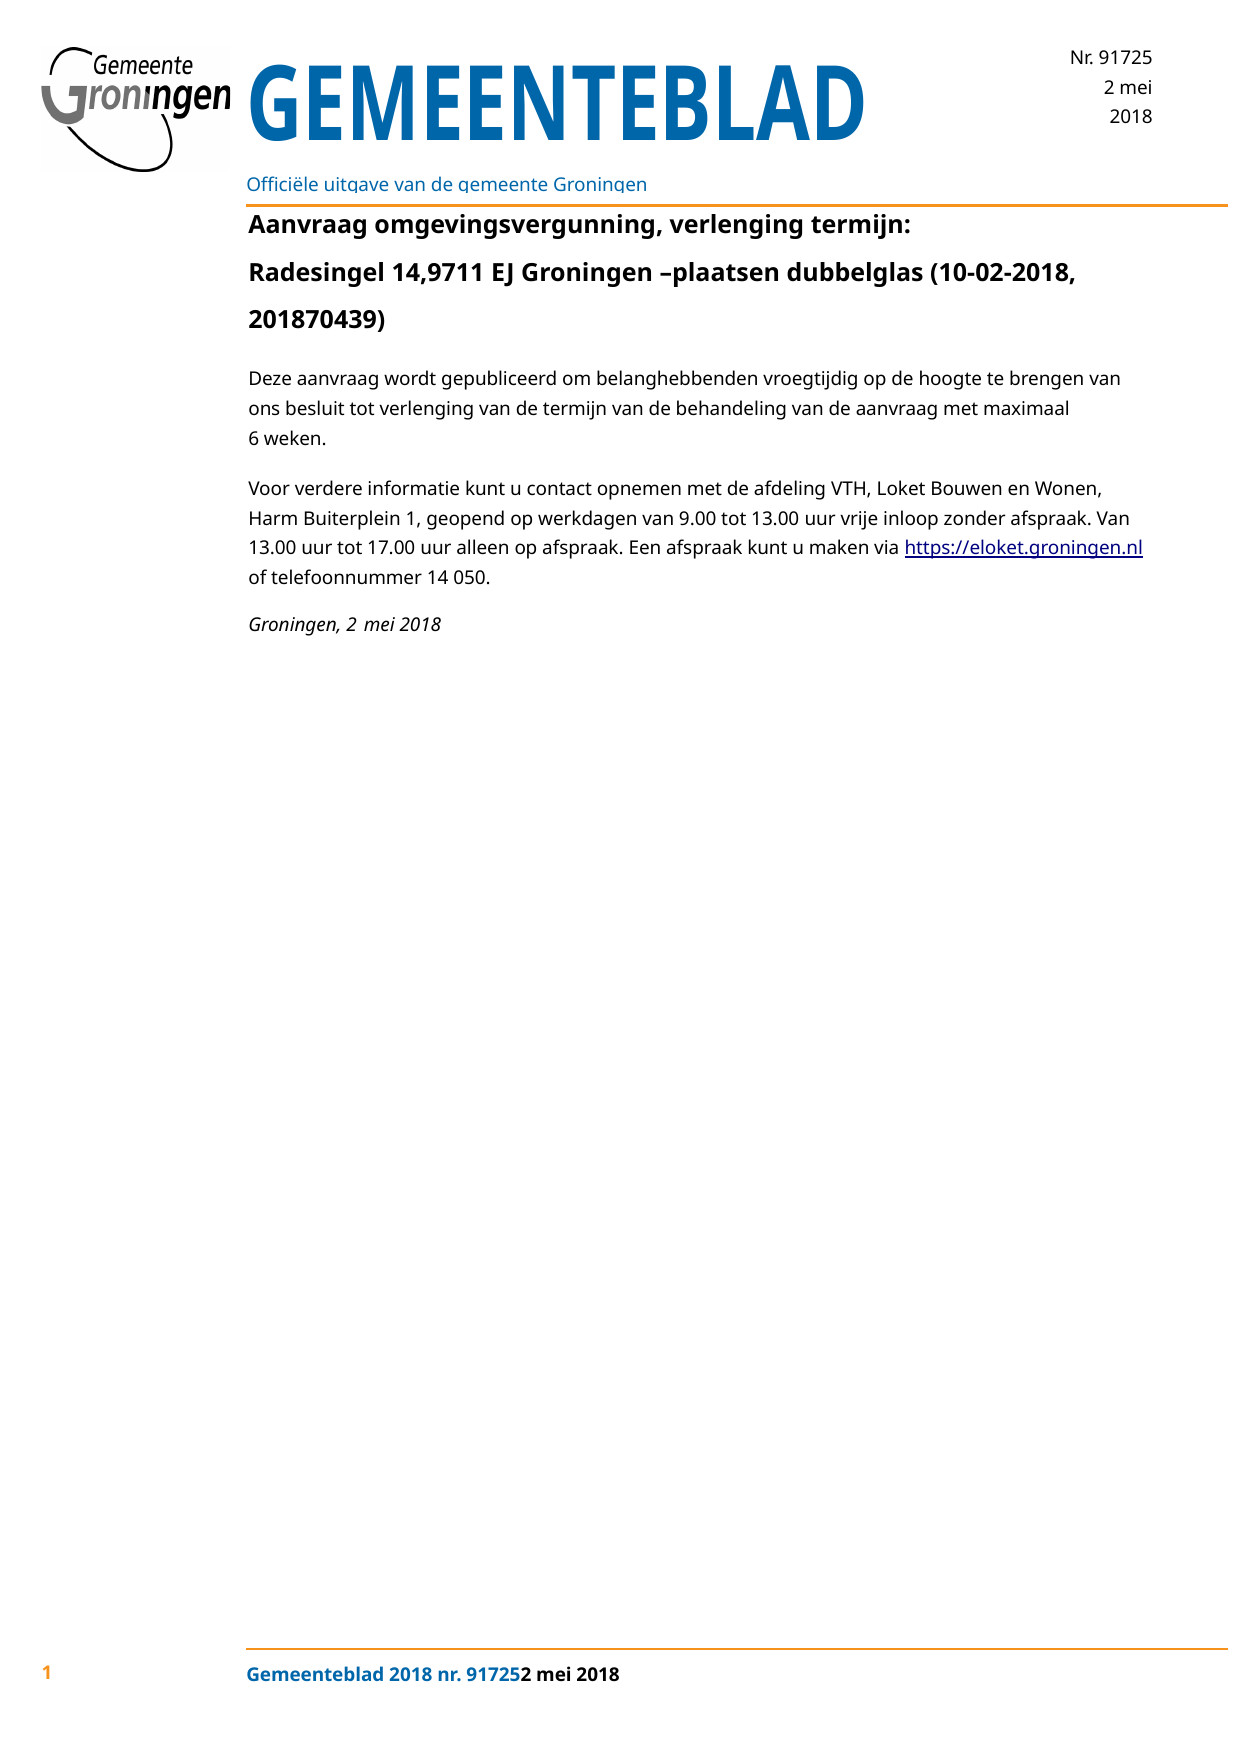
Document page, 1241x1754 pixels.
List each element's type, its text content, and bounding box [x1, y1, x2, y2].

text Voor verdere informatie kunt u contact opnemen met de afdeling VTH, Loket Bouwen en Wonen, Harm Buiterplein 1, geopend op werkdagen van 9.00 tot 13.00 uur vrije inloop zonder afspraak. Van 13.00 uur tot 17.00 uur alleen op afspraak. Een afspraak kunt u maken via https://eloket.groningen.nl of telefoonnummer 14 050. [248, 475, 1152, 589]
text Deze aanvraag wordt gepubliceerd om belanghebbenden vroegtijdig op de hoogte te brengen van ons besluit tot verlenging van de termijn van de behandeling van de aanvraag met maximaal 6 weken. [248, 366, 1152, 450]
text Aanvraag omgevingsvergunning, verlenging termijn: Radesingel 14,9711 EJ Groningen –plaatsen dubbelglas (10-02-2018, 201870439) [248, 207, 1152, 336]
text Groningen, 2 mei 2018 [248, 612, 1152, 637]
picture [41, 47, 231, 172]
